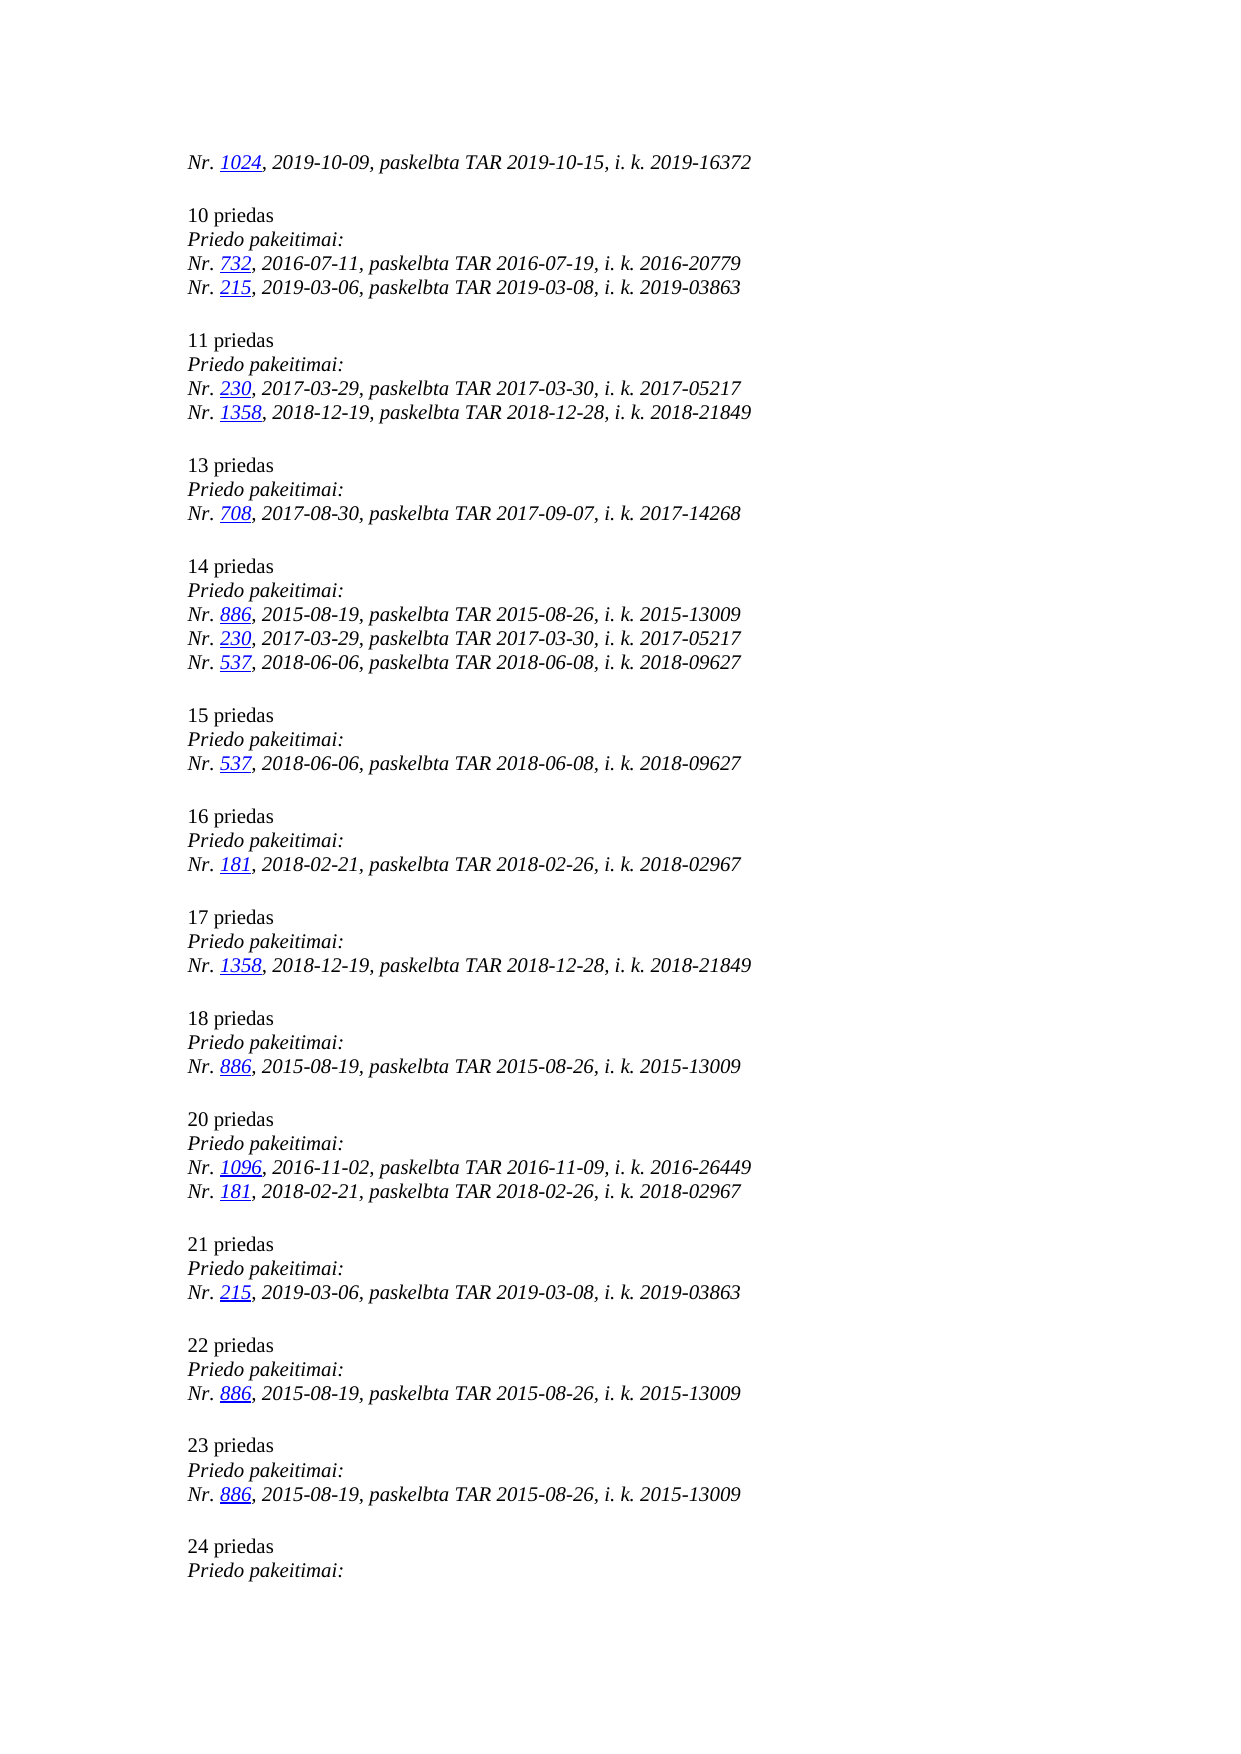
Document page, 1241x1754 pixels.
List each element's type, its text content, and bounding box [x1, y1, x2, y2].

text Priedo pakeitimai: [187, 477, 1053, 501]
text Nr. 181, 2018-02-21, paskelbta TAR 2018-02-26, i. k. 2018-02967 [187, 1179, 1053, 1203]
text 17 priedas [187, 905, 1053, 929]
text 10 priedas [187, 203, 1053, 227]
text 14 priedas [187, 554, 1053, 578]
text Nr. 708, 2017-08-30, paskelbta TAR 2017-09-07, i. k. 2017-14268 [187, 501, 1053, 525]
text 20 priedas [187, 1107, 1053, 1131]
text 13 priedas [187, 453, 1053, 477]
text 24 priedas [187, 1534, 1053, 1558]
text 16 priedas [187, 804, 1053, 828]
text Nr. 537, 2018-06-06, paskelbta TAR 2018-06-08, i. k. 2018-09627 [187, 650, 1053, 674]
text Priedo pakeitimai: [187, 1357, 1053, 1381]
text Nr. 886, 2015-08-19, paskelbta TAR 2015-08-26, i. k. 2015-13009 [187, 1381, 1053, 1405]
text Priedo pakeitimai: [187, 1030, 1053, 1054]
text Priedo pakeitimai: [187, 929, 1053, 953]
text 18 priedas [187, 1006, 1053, 1030]
text Priedo pakeitimai: [187, 828, 1053, 852]
text Nr. 1358, 2018-12-19, paskelbta TAR 2018-12-28, i. k. 2018-21849 [187, 953, 1053, 977]
text Nr. 1358, 2018-12-19, paskelbta TAR 2018-12-28, i. k. 2018-21849 [187, 400, 1053, 424]
text 11 priedas [187, 328, 1053, 352]
text 23 priedas [187, 1433, 1053, 1457]
text Nr. 1096, 2016-11-02, paskelbta TAR 2016-11-09, i. k. 2016-26449 [187, 1155, 1053, 1179]
text Nr. 215, 2019-03-06, paskelbta TAR 2019-03-08, i. k. 2019-03863 [187, 275, 1053, 299]
text 15 priedas [187, 703, 1053, 727]
text 22 priedas [187, 1332, 1053, 1357]
text Priedo pakeitimai: [187, 1558, 1053, 1582]
text Nr. 230, 2017-03-29, paskelbta TAR 2017-03-30, i. k. 2017-05217 [187, 626, 1053, 650]
text Priedo pakeitimai: [187, 352, 1053, 376]
text Priedo pakeitimai: [187, 1131, 1053, 1155]
text Nr. 886, 2015-08-19, paskelbta TAR 2015-08-26, i. k. 2015-13009 [187, 602, 1053, 626]
text Nr. 215, 2019-03-06, paskelbta TAR 2019-03-08, i. k. 2019-03863 [187, 1280, 1053, 1304]
text 21 priedas [187, 1232, 1053, 1256]
text Priedo pakeitimai: [187, 1256, 1053, 1280]
text Nr. 230, 2017-03-29, paskelbta TAR 2017-03-30, i. k. 2017-05217 [187, 376, 1053, 400]
text Priedo pakeitimai: [187, 227, 1053, 251]
text Nr. 1024, 2019-10-09, paskelbta TAR 2019-10-15, i. k. 2019-16372 [187, 150, 1053, 174]
text Nr. 886, 2015-08-19, paskelbta TAR 2015-08-26, i. k. 2015-13009 [187, 1482, 1053, 1506]
text Nr. 732, 2016-07-11, paskelbta TAR 2016-07-19, i. k. 2016-20779 [187, 251, 1053, 275]
text Priedo pakeitimai: [187, 1457, 1053, 1482]
text Nr. 886, 2015-08-19, paskelbta TAR 2015-08-26, i. k. 2015-13009 [187, 1054, 1053, 1078]
text Nr. 537, 2018-06-06, paskelbta TAR 2018-06-08, i. k. 2018-09627 [187, 751, 1053, 775]
text Priedo pakeitimai: [187, 727, 1053, 751]
text Priedo pakeitimai: [187, 578, 1053, 602]
text Nr. 181, 2018-02-21, paskelbta TAR 2018-02-26, i. k. 2018-02967 [187, 852, 1053, 876]
